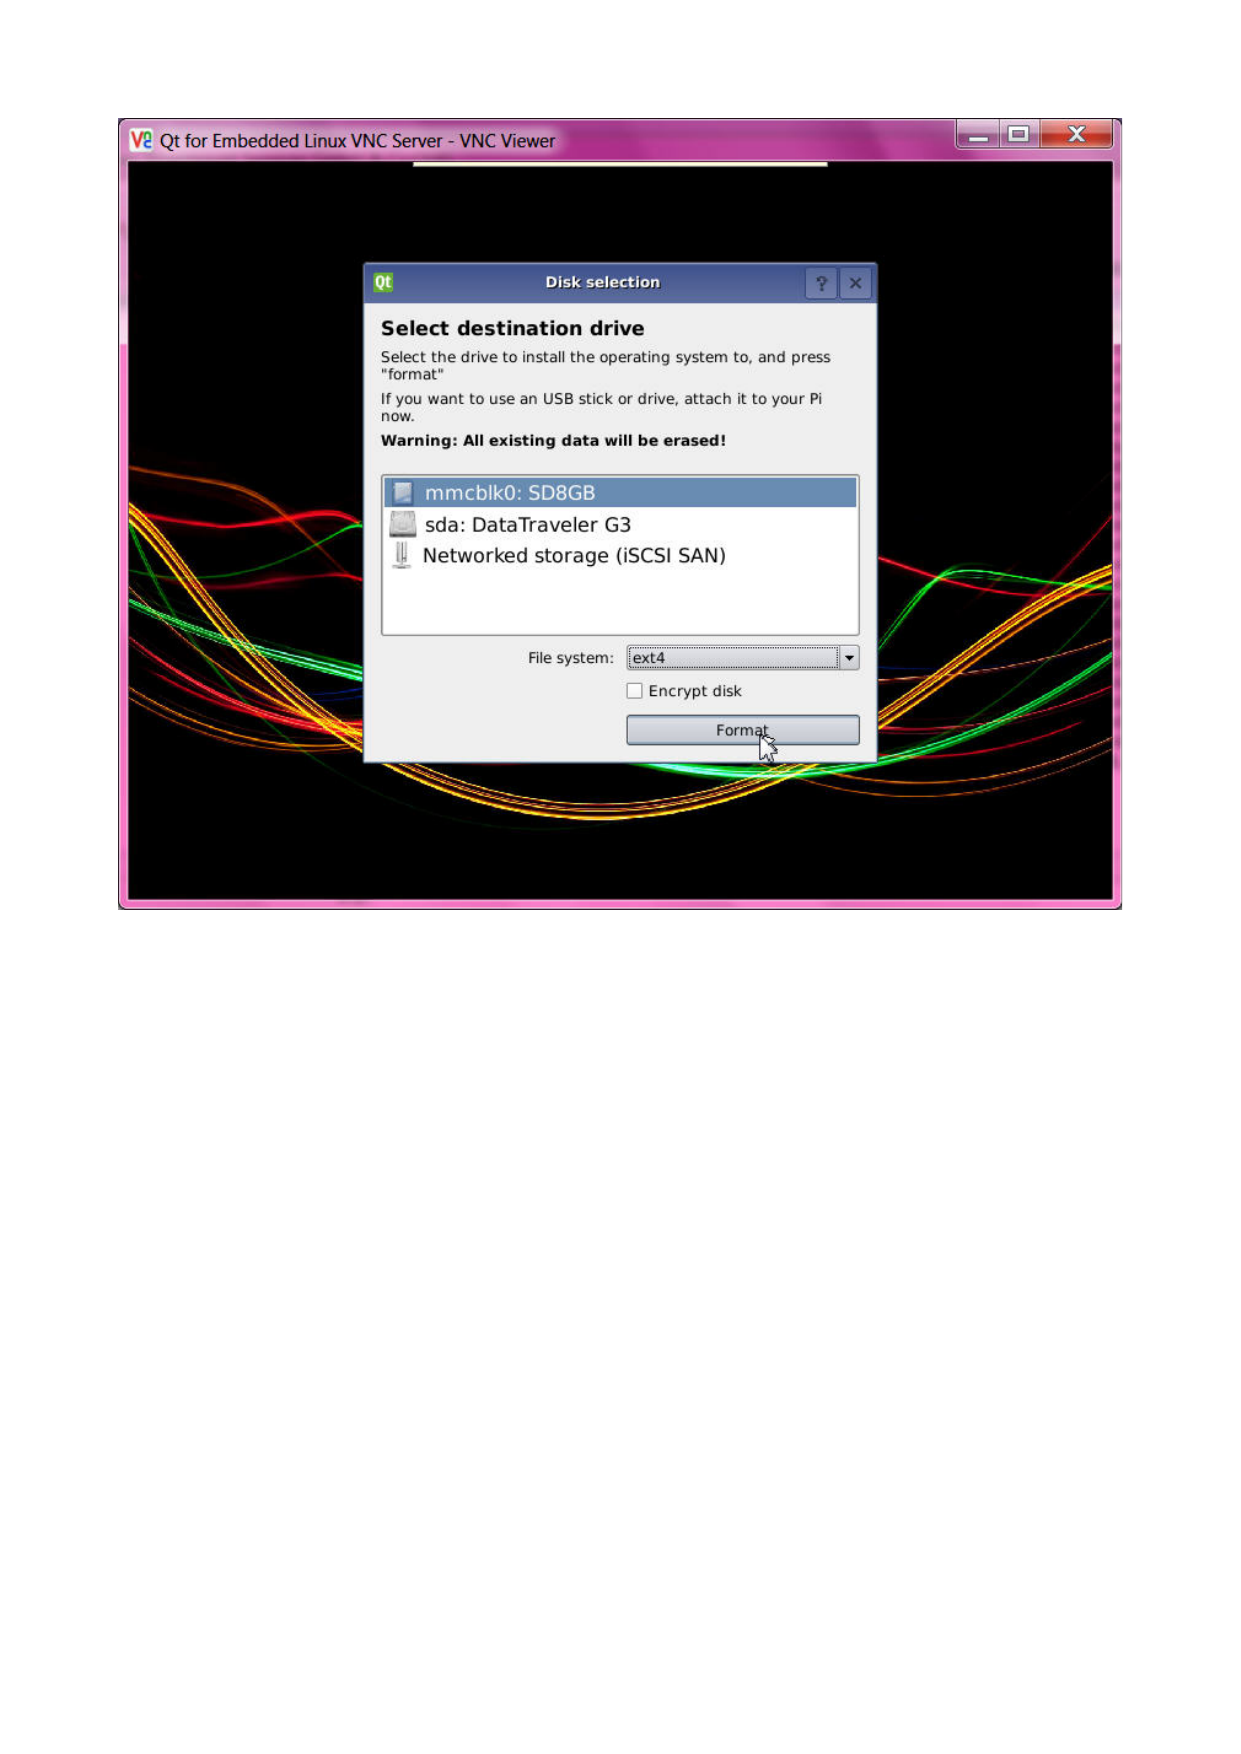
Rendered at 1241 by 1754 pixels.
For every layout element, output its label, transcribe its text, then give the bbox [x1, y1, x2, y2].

picture [118, 118, 1123, 910]
text Sur un nouvelle carte SD formater en Fat ou Fat32, decomprésser à la racin de celle-ci les fichier BerryBoot. Démarrer votre RaspberryPi, au lancement de la fenêtre de config, valider vos parametres. Arriver sur cette fenêtre valider “Cancel” Puis dans le menu editor de BerryBoot valider Add Os en restant appuyer 3 sec, un menu contextuel apparait et valider “Copy Os from USB stick” aura pour effet de restaurer vôtre sauvegarde sur votre carte SD. C'est un vrai gain de temps, comme pour la sauvegarde, la restauration se fait directement depuis le Raspberry. Plus besoin de prendre Win32DiskImager ou ApplePi Baker, enlever vôtre Micro SD pour faire des backups ou restaurations. [118, 910, 1122, 974]
